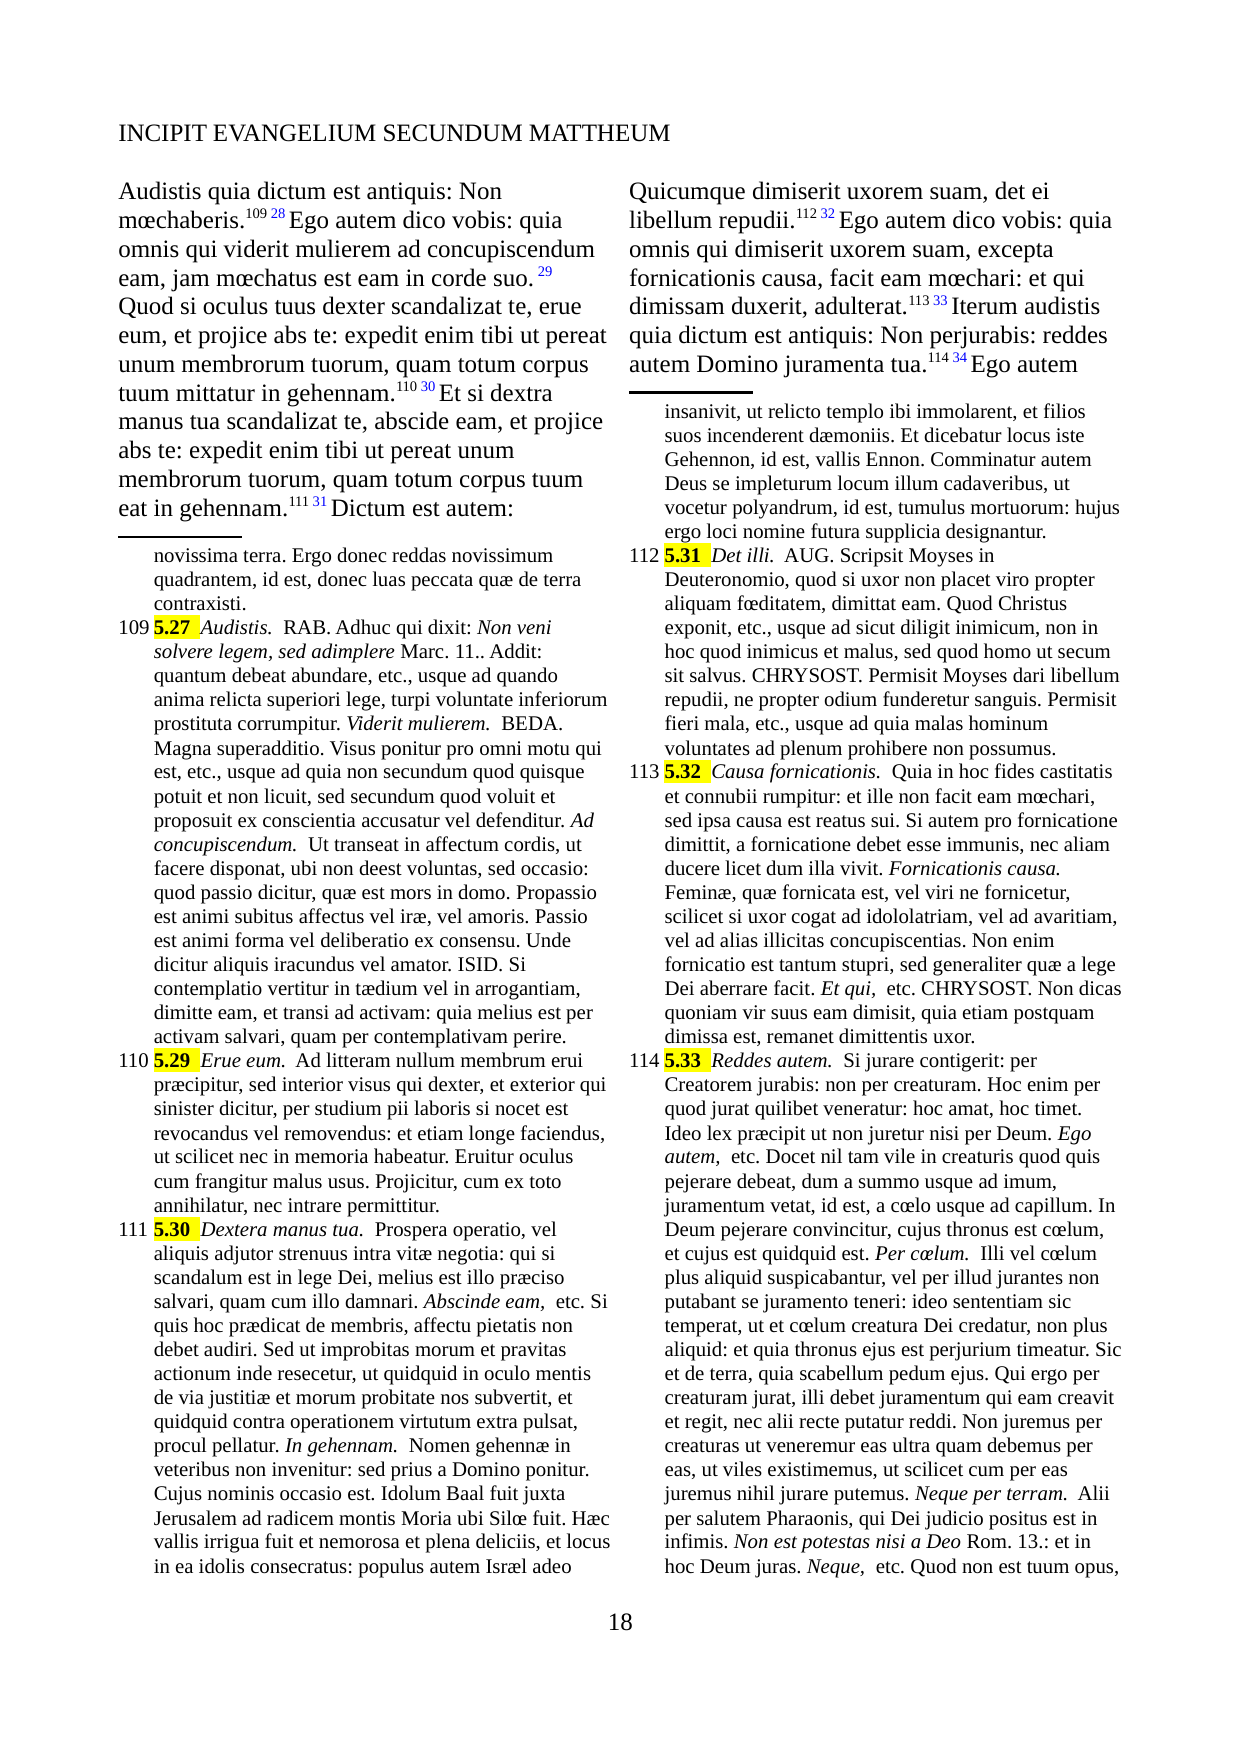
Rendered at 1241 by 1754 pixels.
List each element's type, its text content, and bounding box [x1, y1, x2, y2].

text 5.32 Causa fornicationis. Quia in hoc fides castitatis et connubii rumpitur: et ille non facit eam mœchari, sed ipsa causa est reatus sui. Si autem pro fornicatione dimittit, a fornicatione debet esse immunis, nec aliam ducere licet dum illa vivit. Fornicationis causa. Feminæ, quæ fornicata est, vel viri ne fornicetur, scilicet si uxor cogat ad idololatriam, vel ad avaritiam, vel ad alias illicitas concupiscentias. Non enim fornicatio est tantum stupri, sed generaliter quæ a lege Dei aberrare facit. Et qui, etc. CHRYSOST. Non dicas quoniam vir suus eam dimisit, quia etiam postquam dimissa est, remanet dimittentis uxor. [629, 759, 1122, 1048]
text 5.29 Erue eum. Ad litteram nullum membrum erui præcipitur, sed interior visus qui dexter, et exterior qui sinister dicitur, per studium pii laboris si nocet est revocandus vel removendus: et etiam longe faciendus, ut scilicet nec in memoria habeatur. Eruitur oculus cum frangitur malus usus. Projicitur, cum ex toto annihilatur, nec intrare permittitur. [118, 1048, 611, 1217]
text insanivit, ut relicto templo ibi immolarent, et filios suos incenderent dæmoniis. Et dicebatur locus iste Gehennon, id est, vallis Ennon. Comminatur autem Deus se impleturum locum illum cadaveribus, ut vocetur polyandrum, id est, tumulus mortuorum: hujus ergo loci nomine futura supplicia designantur. [629, 398, 1122, 543]
text 5.31 Det illi. AUG. Scripsit Moyses in Deuteronomio, quod si uxor non placet viro propter aliquam fœditatem, dimittat eam. Quod Christus exponit, etc., usque ad sicut diligit inimicum, non in hoc quod inimicus et malus, sed quod homo ut secum sit salvus. CHRYSOST. Permisit Moyses dari libellum repudii, ne propter odium funderetur sanguis. Permisit fieri mala, etc., usque ad quia malas hominum voluntates ad plenum prohibere non possumus. [629, 543, 1122, 759]
text 5.33 Reddes autem. Si jurare contigerit: per Creatorem jurabis: non per creaturam. Hoc enim per quod jurat quilibet veneratur: hoc amat, hoc timet. Ideo lex præcipit ut non juretur nisi per Deum. Ego autem, etc. Docet nil tam vile in creaturis quod quis pejerare debeat, dum a summo usque ad imum, juramentum vetat, id est, a cœlo usque ad capillum. In Deum pejerare convincitur, cujus thronus est cœlum, et cujus est quidquid est. Per cœlum. Illi vel cœlum plus aliquid suspicabantur, vel per illud jurantes non putabant se juramento teneri: ideo sententiam sic temperat, ut et cœlum creatura Dei credatur, non plus aliquid: et quia thronus ejus est perjurium timeatur. Sic et de terra, quia scabellum pedum ejus. Qui ergo per creaturam jurat, illi debet juramentum qui eam creavit et regit, nec alii recte putatur reddi. Non juremus per creaturas ut veneremur eas ultra quam debemus per eas, ut viles existimemus, ut scilicet cum per eas juremus nihil jurare putemus. Neque per terram. Alii per salutem Pharaonis, qui Dei judicio positus est in infimis. Non est potestas nisi a Deo Rom. 13.: et in hoc Deum juras. Neque, etc. Quod non est tuum opus, [629, 1048, 1122, 1578]
text 5 Videns autem Jesus turbas, ascendit in montem, et cum sedisset, accesserunt ad eum discipuli ejus, 2 et aperiens os suum docebat eos dicens: 3 Beati pauperes spiritu: quoniam ipsorum est regnum cælorum. 4 Beati mites: quoniam ipsi possidebunt terram. 5 Beati qui lugent: quoniam ipsi consolabuntur. 6 Beati qui esuriunt et sitiunt justitiam: quoniam ipsi saturabuntur. 7 Beati misericordes: quoniam ipsi misericordiam consequentur. 8 Beati mundo corde: quoniam ipsi Deum videbunt. 9 Beati pacifici: quoniam filii Dei vocabuntur. 10 Beati qui persecutionem patiuntur propter justitiam: quoniam ipsorum est regnum cælorum. 11 Beati estis cum maledixerint vobis, et persecuti vos fuerint, et dixerint omne malum adversum vos mentientes, propter me: 12 gaudete, et exsultate, quoniam merces vestra copiosa est in cælis. Sic enim persecuti sunt prophetas, qui fuerunt ante vos. 13 Vos estis sal terræ. Quod si sal evanuerit, in quo salietur? ad nihilum valet ultra, nisi ut mittatur foras, et conculcetur ab hominibus. 14 Vos estis lux mundi. Non potest civitas abscondi supra montem posita, 15 neque accendunt lucernam, et ponunt eam sub modio, sed super candelabrum, ut luceat omnibus qui in domo sunt. 16 Sic luceat lux vestra coram hominibus: ut videant opera vestra bona, et glorificent Patrem vestrum, qui in cælis est. 17 Nolite putare quoniam veni solvere legem aut prophetas: non veni solvere, sed adimplere. 18 Amen quippe dico vobis, donec transeat cælum et terra, jota unum aut unus apex non præteribit a lege, donec omnia fiant. 19 Qui ergo solverit unum de mandatis istis minimis, et docuerit sic homines, minimus vocabitur in regno cælorum: qui autem fecerit et docuerit, hic magnus vocabitur in regno cælorum. 20 Dico enim vobis, quia nisi abundaverit justitia vestra plus quam scribarum et pharisæorum, non intrabitis in regnum cælorum. 21 Audistis quia dictum est antiquis: Non occides: qui autem occiderit, reus erit judicio. 22 Ego autem dico vobis: quia omnis qui irascitur fratri suo, reus erit judicio. Qui autem dixerit fratri suo, raca: reus erit concilio. Qui autem dixerit, fatue: reus erit gehennæ ignis. 23 Si ergo offers munus tuum ad altare, et ibi recordatus fueris quia frater tuus habet aliquid adversum te: 24 relinque ibi munus tuum ante altare, et vade prius reconciliari fratri tuo: et tunc veniens offeres munus tuum. 25 Esto consentiens adversario tuo cito dum es in via cum eo: ne forte tradat te adversarius judici, et judex tradat te ministro: et in carcerem mittaris. 26 Amen dico tibi, non exies inde, donec reddas novissimum quadrantem. 27 Audistis quia dictum est antiquis: Non mœchaberis. 28 Ego autem dico vobis: quia omnis qui viderit mulierem ad concupiscendum eam, jam mœchatus est eam in corde suo. 29 Quod si oculus tuus dexter scandalizat te, erue eum, et projice abs te: expedit enim tibi ut pereat unum membrorum tuorum, quam totum corpus tuum mittatur in gehennam. 30 Et si dextra manus tua scandalizat te, abscide eam, et projice abs te: expedit enim tibi ut pereat unum membrorum tuorum, quam totum corpus tuum eat in gehennam. 31 Dictum est autem: Quicumque dimiserit uxorem suam, det ei libellum repudii. 32 Ego autem dico vobis: quia omnis qui dimiserit uxorem suam, excepta fornicationis causa, facit eam mœchari: et qui dimissam duxerit, adulterat. 33 Iterum audistis quia dictum est antiquis: Non perjurabis: reddes autem Domino juramenta tua. 34 Ego autem dico vobis, non jurare omnino, neque per cælum, quia thronus Dei est: 35 neque per terram, quia scabellum est pedum ejus: neque per Jerosolymam, quia civitas est magni regis: 36 neque per caput tuum juraveris, quia non potes unum capillum album facere, aut nigrum. 37 Sit autem sermo vester, est, est: non, non: quod autem his abundantius est, a malo est. 38 Audistis quia dictum est: Oculum pro oculo, et dentem pro dente. 39 Ego autem dico vobis, non resistere malo: sed si quis te percusserit in dexteram maxillam tuam, præbe illi et alteram: 40 et ei, qui vult tecum judicio contendere, et tunicam tuam tollere, dimitte ei et pallium: 41 et quicumque te angariaverit mille passus, vade cum illo et alia duo. 42 Qui petit a te, da ei: et volenti mutuari a te, ne avertaris. 43 Audistis quia dictum est: Diliges proximum tuum, et odio habebis inimicum tuum. 44 Ego autem dico vobis: diligite inimicos vestros, benefacite his qui oderunt vos, et orate pro persequentibus et calumniantibus vos: 45 ut sitis filii Patris vestri, qui in cælis est: qui solem suum oriri facit super bonos et malos: et pluit super justos et injustos. 46 Si enim diligitis eos qui vos diligunt, quam mercedem habebitis? nonne et publicani hoc faciunt? 47 Et si salutaveritis fratres vestros tantum, quid amplius facitis? nonne et ethnici hoc faciunt? 48 Estote ergo vos perfecti, sicut et Pater vester cælestis perfectus est. [118, 176, 611, 521]
text 5.27 Audistis. RAB. Adhuc qui dixit: Non veni solvere legem, sed adimplere Marc. 11.. Addit: quantum debeat abundare, etc., usque ad quando anima relicta superiori lege, turpi voluntate inferiorum prostituta corrumpitur. Viderit mulierem. BEDA. Magna superadditio. Visus ponitur pro omni motu qui est, etc., usque ad quia non secundum quod quisque potuit et non licuit, sed secundum quod voluit et proposuit ex conscientia accusatur vel defenditur. Ad concupiscendum. Ut transeat in affectum cordis, ut facere disponat, ubi non deest voluntas, sed occasio: quod passio dicitur, quæ est mors in domo. Propassio est animi subitus affectus vel iræ, vel amoris. Passio est animi forma vel deliberatio ex consensu. Unde dicitur aliquis iracundus vel amator. ISID. Si contemplatio vertitur in tædium vel in arrogantiam, dimitte eam, et transi ad activam: quia melius est per activam salvari, quam per contemplativam perire. [118, 615, 611, 1048]
text 5.30 Dextera manus tua. Prospera operatio, vel aliquis adjutor strenuus intra vitæ negotia: qui si scandalum est in lege Dei, melius est illo præciso salvari, quam cum illo damnari. Abscinde eam, etc. Si quis hoc prædicat de membris, affectu pietatis non debet audiri. Sed ut improbitas morum et pravitas actionum inde resecetur, ut quidquid in oculo mentis de via justitiæ et morum probitate nos subvertit, et quidquid contra operationem virtutum extra pulsat, procul pellatur. In gehennam. Nomen gehennæ in veteribus non invenitur: sed prius a Domino ponitur. Cujus nominis occasio est. Idolum Baal fuit juxta Jerusalem ad radicem montis Moria ubi Silœ fuit. Hæc vallis irrigua fuit et nemorosa et plena deliciis, et locus in ea idolis consecratus: populus autem Isræl adeo [118, 1217, 611, 1578]
text novissima terra. Ergo donec reddas novissimum quadrantem, id est, donec luas peccata quæ de terra contraxisti. [118, 543, 611, 615]
text 5 Videns autem Jesus turbas, ascendit in montem, et cum sedisset, accesserunt ad eum discipuli ejus, 2 et aperiens os suum docebat eos dicens: 3 Beati pauperes spiritu: quoniam ipsorum est regnum cælorum. 4 Beati mites: quoniam ipsi possidebunt terram. 5 Beati qui lugent: quoniam ipsi consolabuntur. 6 Beati qui esuriunt et sitiunt justitiam: quoniam ipsi saturabuntur. 7 Beati misericordes: quoniam ipsi misericordiam consequentur. 8 Beati mundo corde: quoniam ipsi Deum videbunt. 9 Beati pacifici: quoniam filii Dei vocabuntur. 10 Beati qui persecutionem patiuntur propter justitiam: quoniam ipsorum est regnum cælorum. 11 Beati estis cum maledixerint vobis, et persecuti vos fuerint, et dixerint omne malum adversum vos mentientes, propter me: 12 gaudete, et exsultate, quoniam merces vestra copiosa est in cælis. Sic enim persecuti sunt prophetas, qui fuerunt ante vos. 13 Vos estis sal terræ. Quod si sal evanuerit, in quo salietur? ad nihilum valet ultra, nisi ut mittatur foras, et conculcetur ab hominibus. 14 Vos estis lux mundi. Non potest civitas abscondi supra montem posita, 15 neque accendunt lucernam, et ponunt eam sub modio, sed super candelabrum, ut luceat omnibus qui in domo sunt. 16 Sic luceat lux vestra coram hominibus: ut videant opera vestra bona, et glorificent Patrem vestrum, qui in cælis est. 17 Nolite putare quoniam veni solvere legem aut prophetas: non veni solvere, sed adimplere. 18 Amen quippe dico vobis, donec transeat cælum et terra, jota unum aut unus apex non præteribit a lege, donec omnia fiant. 19 Qui ergo solverit unum de mandatis istis minimis, et docuerit sic homines, minimus vocabitur in regno cælorum: qui autem fecerit et docuerit, hic magnus vocabitur in regno cælorum. 20 Dico enim vobis, quia nisi abundaverit justitia vestra plus quam scribarum et pharisæorum, non intrabitis in regnum cælorum. 21 Audistis quia dictum est antiquis: Non occides: qui autem occiderit, reus erit judicio. 22 Ego autem dico vobis: quia omnis qui irascitur fratri suo, reus erit judicio. Qui autem dixerit fratri suo, raca: reus erit concilio. Qui autem dixerit, fatue: reus erit gehennæ ignis. 23 Si ergo offers munus tuum ad altare, et ibi recordatus fueris quia frater tuus habet aliquid adversum te: 24 relinque ibi munus tuum ante altare, et vade prius reconciliari fratri tuo: et tunc veniens offeres munus tuum. 25 Esto consentiens adversario tuo cito dum es in via cum eo: ne forte tradat te adversarius judici, et judex tradat te ministro: et in carcerem mittaris. 26 Amen dico tibi, non exies inde, donec reddas novissimum quadrantem. 27 Audistis quia dictum est antiquis: Non mœchaberis. 28 Ego autem dico vobis: quia omnis qui viderit mulierem ad concupiscendum eam, jam mœchatus est eam in corde suo. 29 Quod si oculus tuus dexter scandalizat te, erue eum, et projice abs te: expedit enim tibi ut pereat unum membrorum tuorum, quam totum corpus tuum mittatur in gehennam. 30 Et si dextra manus tua scandalizat te, abscide eam, et projice abs te: expedit enim tibi ut pereat unum membrorum tuorum, quam totum corpus tuum eat in gehennam. 31 Dictum est autem: Quicumque dimiserit uxorem suam, det ei libellum repudii. 32 Ego autem dico vobis: quia omnis qui dimiserit uxorem suam, excepta fornicationis causa, facit eam mœchari: et qui dimissam duxerit, adulterat. 33 Iterum audistis quia dictum est antiquis: Non perjurabis: reddes autem Domino juramenta tua. 34 Ego autem dico vobis, non jurare omnino, neque per cælum, quia thronus Dei est: 35 neque per terram, quia scabellum est pedum ejus: neque per Jerosolymam, quia civitas est magni regis: 36 neque per caput tuum juraveris, quia non potes unum capillum album facere, aut nigrum. 37 Sit autem sermo vester, est, est: non, non: quod autem his abundantius est, a malo est. 38 Audistis quia dictum est: Oculum pro oculo, et dentem pro dente. 39 Ego autem dico vobis, non resistere malo: sed si quis te percusserit in dexteram maxillam tuam, præbe illi et alteram: 40 et ei, qui vult tecum judicio contendere, et tunicam tuam tollere, dimitte ei et pallium: 41 et quicumque te angariaverit mille passus, vade cum illo et alia duo. 42 Qui petit a te, da ei: et volenti mutuari a te, ne avertaris. 43 Audistis quia dictum est: Diliges proximum tuum, et odio habebis inimicum tuum. 44 Ego autem dico vobis: diligite inimicos vestros, benefacite his qui oderunt vos, et orate pro persequentibus et calumniantibus vos: 45 ut sitis filii Patris vestri, qui in cælis est: qui solem suum oriri facit super bonos et malos: et pluit super justos et injustos. 46 Si enim diligitis eos qui vos diligunt, quam mercedem habebitis? nonne et publicani hoc faciunt? 47 Et si salutaveritis fratres vestros tantum, quid amplius facitis? nonne et ethnici hoc faciunt? 48 Estote ergo vos perfecti, sicut et Pater vester cælestis perfectus est. [629, 176, 1122, 378]
